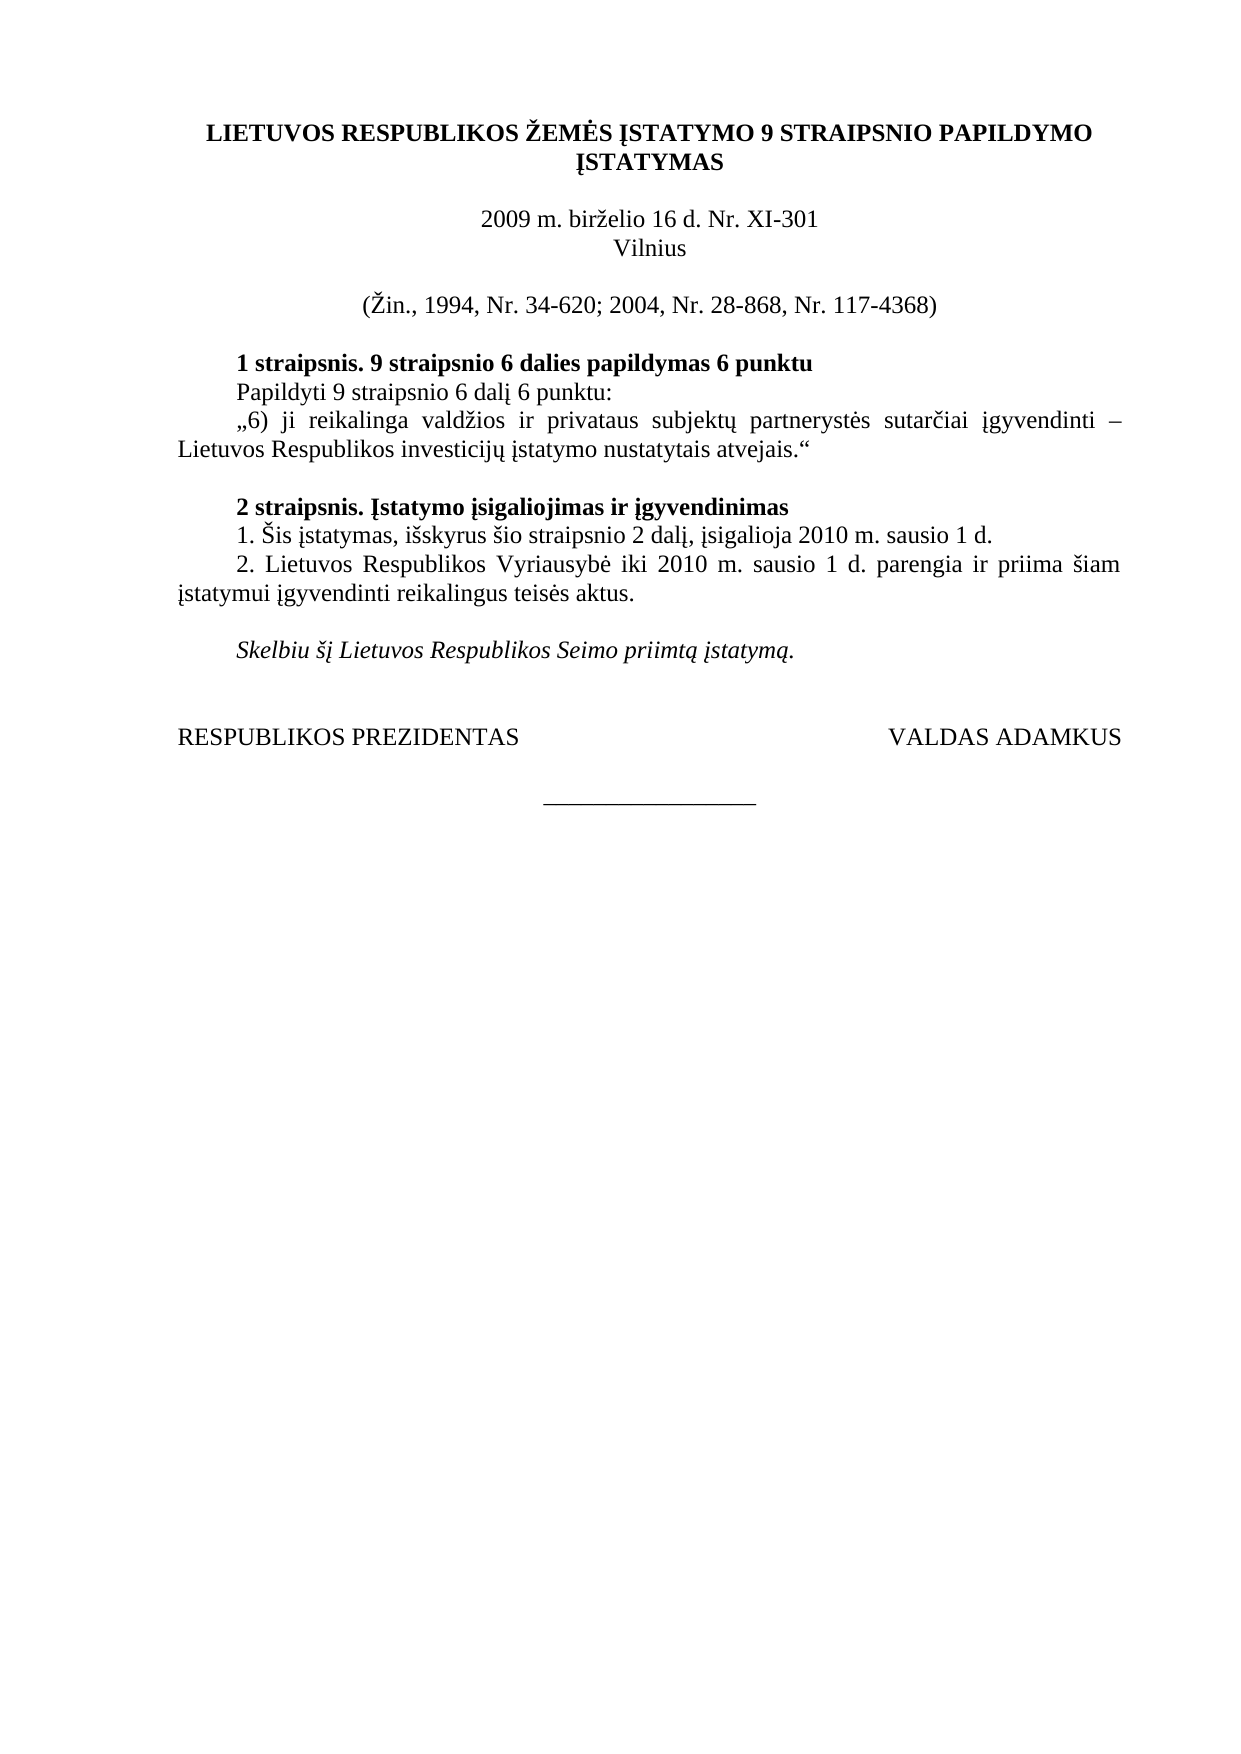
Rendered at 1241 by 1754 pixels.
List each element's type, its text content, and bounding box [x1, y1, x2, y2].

text 2009 m. birželio 16 d. Nr. XI-301 [177, 204, 1122, 233]
text Papildyti 9 straipsnio 6 dalį 6 punktu: [177, 377, 1122, 406]
text RESPUBLIKOS PREZIDENTAS VALDAS ADAMKUS [177, 722, 1122, 751]
text 1 straipsnis. 9 straipsnio 6 dalies papildymas 6 punktu [177, 348, 1122, 377]
text LIETUVOS RESPUBLIKOS ŽEMĖS ĮSTATYMO 9 STRAIPSNIO PAPILDYMO ĮSTATYMAS [177, 118, 1122, 176]
text Vilnius [177, 233, 1122, 262]
text 2 straipsnis. Įstatymo įsigaliojimas ir įgyvendinimas [177, 492, 1122, 521]
text 1. Šis įstatymas, išskyrus šio straipsnio 2 dalį, įsigalioja 2010 m. sausio 1 d. [177, 521, 1122, 549]
text _________________ [177, 779, 1122, 808]
text 2. Lietuvos Respublikos Vyriausybė iki 2010 m. sausio 1 d. parengia ir priima šiam įstatymui įgyvendinti reikalingus teisės aktus. [177, 549, 1122, 607]
text Skelbiu šį Lietuvos Respublikos Seimo priimtą įstatymą. [177, 636, 1122, 664]
text „6) ji reikalinga valdžios ir privataus subjektų partnerystės sutarčiai įgyvendinti – Lietuvos Respublikos investicijų įstatymo nustatytais atvejais.“ [177, 406, 1122, 463]
text (Žin., 1994, Nr. 34-620; 2004, Nr. 28-868, Nr. 117-4368) [177, 291, 1122, 319]
